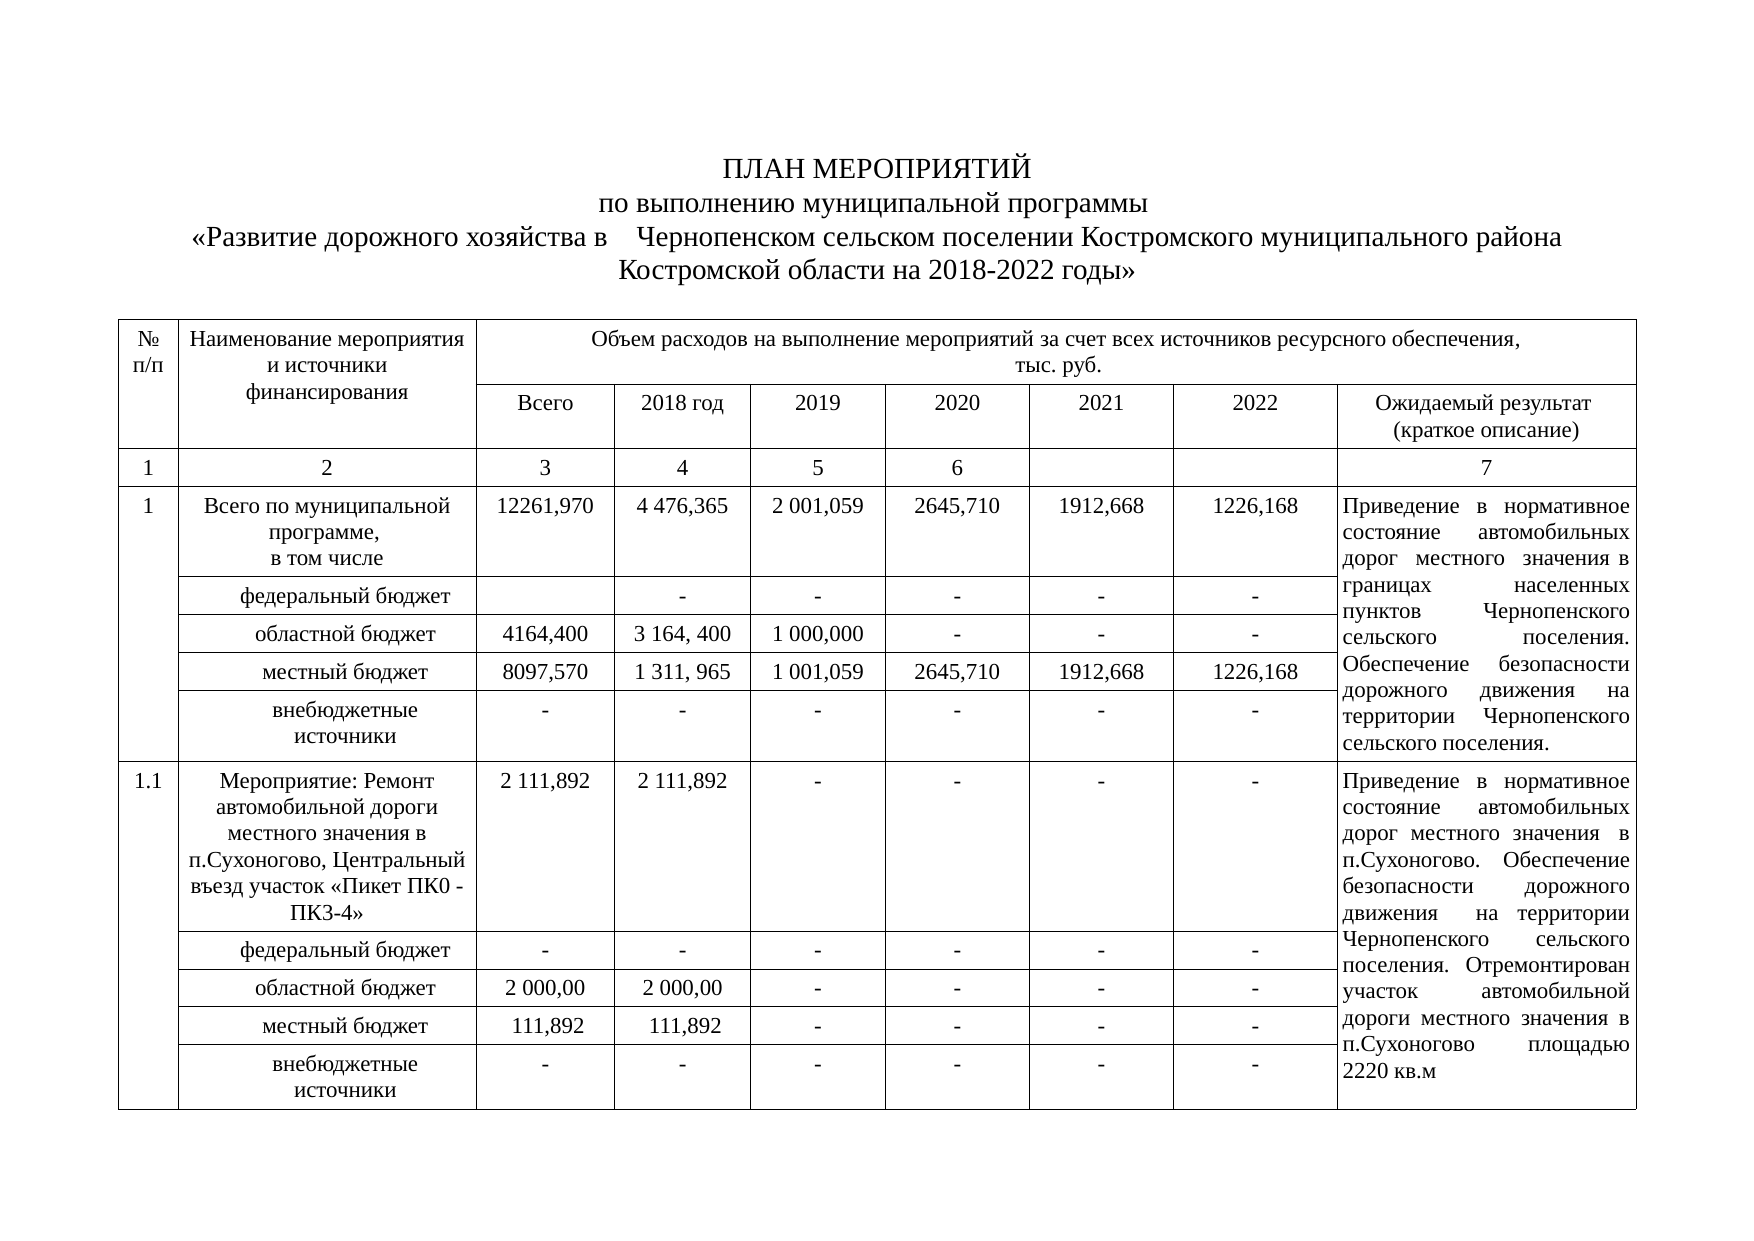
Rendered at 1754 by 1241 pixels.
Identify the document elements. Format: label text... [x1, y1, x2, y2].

table_cell областной бюджет [179, 970, 476, 1006]
table_cell - [1174, 970, 1337, 1006]
table_cell Всего [477, 385, 614, 448]
table_cell - [751, 1045, 885, 1109]
table_cell - [477, 932, 614, 968]
table_cell 1226,168 [1174, 487, 1337, 576]
table_cell 1 [119, 487, 178, 761]
table_cell 2645,710 [886, 653, 1029, 690]
table_cell - [1030, 1007, 1173, 1044]
table_cell - [1174, 615, 1337, 652]
table_cell - [1174, 691, 1337, 761]
table_cell - [1030, 762, 1173, 931]
table_cell 5 [751, 449, 885, 486]
table_cell 6 [886, 449, 1029, 486]
text «Развитие дорожного хозяйства в Чернопенском сельском поселении Костромского муниципального района Костромской области на 2018-2022 годы» [118, 219, 1636, 286]
table_cell 1912,668 [1030, 653, 1173, 690]
table_cell 1912,668 [1030, 487, 1173, 576]
table_cell Приведение в нормативное состояние автомобильных дорог местного значения в границах населенных пунктов Чернопенского сельского поселения. Обеспечение безопасности дорожного движения на территории Чернопенского сельского поселения. [1338, 487, 1636, 761]
table_cell - [1174, 1045, 1337, 1109]
table_cell 2021 [1030, 385, 1173, 448]
table_cell 111,892 [615, 1007, 750, 1044]
table_cell - [1030, 615, 1173, 652]
table_cell - [886, 1007, 1029, 1044]
table_cell 1.1 [119, 762, 178, 1109]
table_cell - [886, 577, 1029, 614]
table_header Объем расходов на выполнение мероприятий за счет всех источников ресурсного обеспечения, тыс. руб. [477, 320, 1636, 384]
table_cell Ожидаемый результат (краткое описание) [1338, 385, 1636, 448]
table_cell 2018 год [615, 385, 750, 448]
table_cell внебюджетные источники [179, 1045, 476, 1109]
table_cell - [1174, 932, 1337, 968]
table_cell 8097,570 [477, 653, 614, 690]
table_cell - [1030, 932, 1173, 968]
table_cell - [751, 762, 885, 931]
table_cell 2 000,00 [615, 970, 750, 1006]
table_cell - [1030, 1045, 1173, 1109]
table_cell 3 [477, 449, 614, 486]
text ПЛАН МЕРОПРИЯТИЙ [118, 152, 1636, 185]
table_cell 1 [119, 449, 178, 486]
text по выполнению муниципальной программы [118, 185, 1636, 219]
table_cell местный бюджет [179, 1007, 476, 1044]
table_cell - [615, 1045, 750, 1109]
table_cell Мероприятие: Ремонт автомобильной дороги местного значения в п.Сухоногово, Центральный въезд участок «Пикет ПК0 - ПК3-4» [179, 762, 476, 931]
table_cell 2645,710 [886, 487, 1029, 576]
table_cell 4164,400 [477, 615, 614, 652]
table_cell 1 311, 965 [615, 653, 750, 690]
table_cell - [886, 762, 1029, 931]
table_cell 2 001,059 [751, 487, 885, 576]
table_cell 111,892 [477, 1007, 614, 1044]
table_cell - [1174, 762, 1337, 931]
table_cell - [1030, 691, 1173, 761]
table_cell - [1174, 577, 1337, 614]
table_cell - [615, 691, 750, 761]
table_cell [1030, 449, 1173, 486]
table_cell - [751, 577, 885, 614]
table_cell 2 000,00 [477, 970, 614, 1006]
table_cell - [1030, 970, 1173, 1006]
table_cell 2 [179, 449, 476, 486]
table_cell - [615, 577, 750, 614]
table_cell федеральный бюджет [179, 932, 476, 968]
table_cell - [886, 970, 1029, 1006]
table_cell - [1030, 577, 1173, 614]
table_cell 1 001,059 [751, 653, 885, 690]
table_cell - [477, 1045, 614, 1109]
table_cell 2 111,892 [615, 762, 750, 931]
table_cell внебюджетные источники [179, 691, 476, 761]
table_cell 2020 [886, 385, 1029, 448]
table_header Наименование мероприятия и источники финансирования [179, 320, 476, 448]
table_cell 4 476,365 [615, 487, 750, 576]
table_cell 4 [615, 449, 750, 486]
table_cell 2 111,892 [477, 762, 614, 931]
table_cell 2022 [1174, 385, 1337, 448]
table_cell 2019 [751, 385, 885, 448]
table_cell Всего по муниципальной программе, в том числе [179, 487, 476, 576]
table_cell - [886, 932, 1029, 968]
table_cell - [1174, 1007, 1337, 1044]
table_cell - [615, 932, 750, 968]
table_cell - [886, 1045, 1029, 1109]
table_cell - [886, 615, 1029, 652]
table_cell 12261,970 [477, 487, 614, 576]
table_cell Приведение в нормативное состояние автомобильных дорог местного значения в п.Сухоногово. Обеспечение безопасности дорожного движения на территории Чернопенского сельского поселения. Отремонтирован участок автомобильной дороги местного значения в п.Сухоногово площадью 2220 кв.м [1338, 762, 1636, 1109]
table_cell - [751, 691, 885, 761]
table_cell 1226,168 [1174, 653, 1337, 690]
table_cell - [751, 1007, 885, 1044]
table_cell местный бюджет [179, 653, 476, 690]
table_cell - [751, 970, 885, 1006]
table_cell областной бюджет [179, 615, 476, 652]
table_cell [477, 577, 614, 614]
table_cell 3 164, 400 [615, 615, 750, 652]
table_cell - [886, 691, 1029, 761]
table_header № п/п [119, 320, 178, 448]
table_cell федеральный бюджет [179, 577, 476, 614]
table_cell [1174, 449, 1337, 486]
table_cell 7 [1338, 449, 1636, 486]
table_cell - [751, 932, 885, 968]
table_cell 1 000,000 [751, 615, 885, 652]
table_cell - [477, 691, 614, 761]
